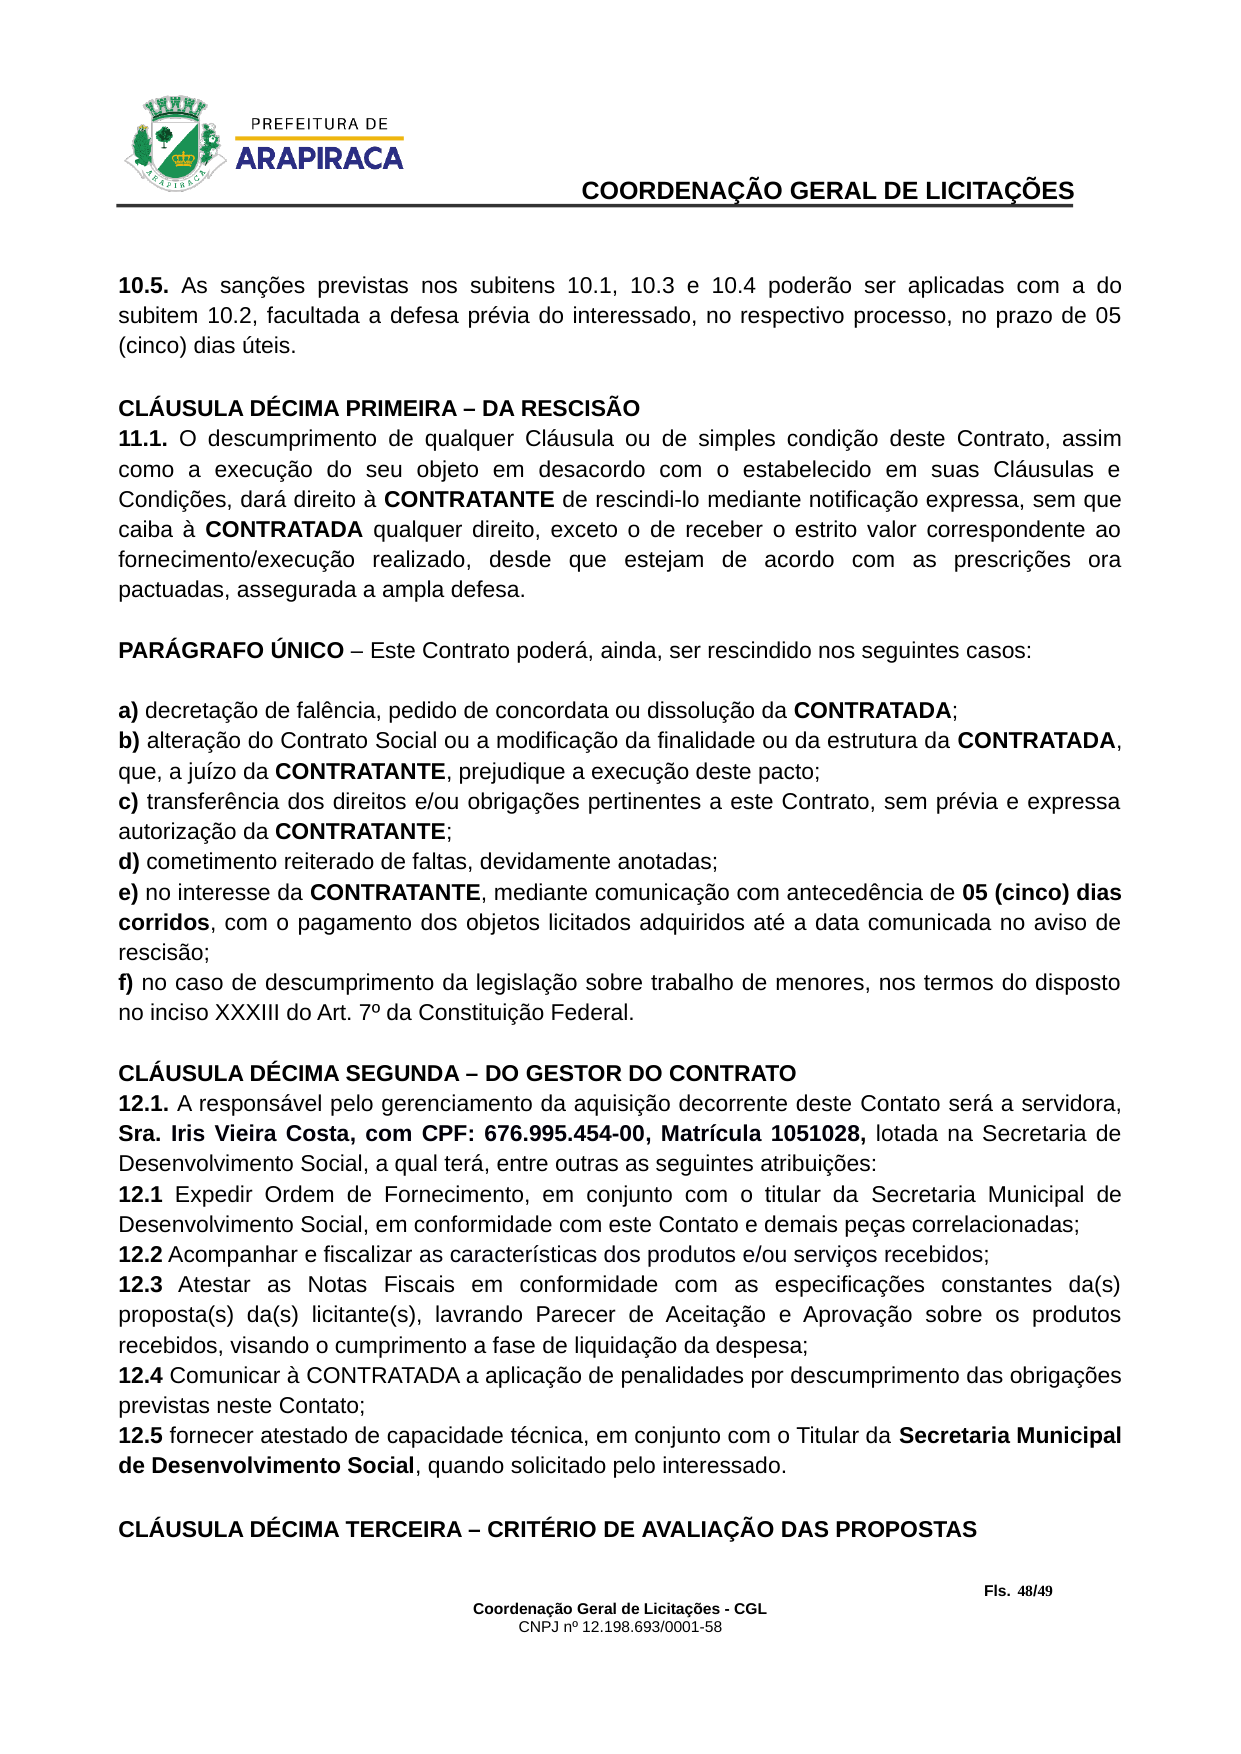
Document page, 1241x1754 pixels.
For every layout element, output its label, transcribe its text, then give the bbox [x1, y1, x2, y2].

picture [118, 92, 412, 196]
text 12.5 fornecer atestado de capacidade técnica, em conjunto com o Titular da Secretaria Municipal de Desenvolvimento Social, quando solicitado pelo interessado. [118, 1422, 1122, 1479]
text e) no interesse da CONTRATANTE, mediante comunicação com antecedência de 05 (cinco) dias corridos, com o pagamento dos objetos licitados adquiridos até a data comunicada no aviso de rescisão; [118, 878, 1122, 965]
text PARÁGRAFO ÚNICO – Este Contrato poderá, ainda, ser rescindido nos seguintes casos: [118, 637, 1122, 663]
text 12.1. A responsável pelo gerenciamento da aquisição decorrente deste Contato será a servidora, Sra. Iris Vieira Costa, com CPF: 676.995.454-00, Matrícula 1051028, lotada na Secretaria de Desenvolvimento Social, a qual terá, entre outras as seguintes atribuições: [118, 1090, 1122, 1177]
text 12.2 Acompanhar e fiscalizar as características dos produtos e/ou serviços recebidos; [118, 1241, 1122, 1267]
text a) decretação de falência, pedido de concordata ou dissolução da CONTRATADA; [118, 697, 1122, 724]
text 11.1. O descumprimento de qualquer Cláusula ou de simples condição deste Contrato, assim como a execução do seu objeto em desacordo com o estabelecido em suas Cláusulas e Condições, dará direito à CONTRATANTE de rescindi-lo mediante notificação expressa, sem que caiba à CONTRATADA qualquer direito, exceto o de receber o estrito valor correspondente ao fornecimento/execução realizado, desde que estejam de acordo com as prescrições ora pactuadas, assegurada a ampla defesa. [118, 425, 1122, 603]
text CLÁUSULA DÉCIMA PRIMEIRA – DA RESCISÃO [118, 395, 1122, 422]
text 10.5. As sanções previstas nos subitens 10.1, 10.3 e 10.4 poderão ser aplicadas com a do subitem 10.2, facultada a defesa prévia do interessado, no respectivo processo, no prazo de 05 (cinco) dias úteis. [118, 272, 1122, 358]
text f) no caso de descumprimento da legislação sobre trabalho de menores, nos termos do disposto no inciso XXXIII do Art. 7º da Constituição Federal. [118, 969, 1122, 1026]
text d) cometimento reiterado de faltas, devidamente anotadas; [118, 848, 1122, 875]
text c) transferência dos direitos e/ou obrigações pertinentes a este Contrato, sem prévia e expressa autorização da CONTRATANTE; [118, 788, 1122, 844]
text 12.3 Atestar as Notas Fiscais em conformidade com as especificações constantes da(s) proposta(s) da(s) licitante(s), lavrando Parecer de Aceitação e Aprovação sobre os produtos recebidos, visando o cumprimento a fase de liquidação da despesa; [118, 1271, 1122, 1358]
text 12.1 Expedir Ordem de Fornecimento, em conjunto com o titular da Secretaria Municipal de Desenvolvimento Social, em conformidade com este Contato e demais peças correlacionadas; [118, 1181, 1122, 1237]
text CLÁUSULA DÉCIMA TERCEIRA – CRITÉRIO DE AVALIAÇÃO DAS PROPOSTAS [118, 1516, 1122, 1542]
text 12.4 Comunicar à CONTRATADA a aplicação de penalidades por descumprimento das obrigações previstas neste Contato; [118, 1362, 1122, 1418]
text b) alteração do Contrato Social ou a modificação da finalidade ou da estrutura da CONTRATADA, que, a juízo da CONTRATANTE, prejudique a execução deste pacto; [118, 727, 1122, 784]
text CLÁUSULA DÉCIMA SEGUNDA – DO GESTOR DO CONTRATO [118, 1060, 1122, 1086]
